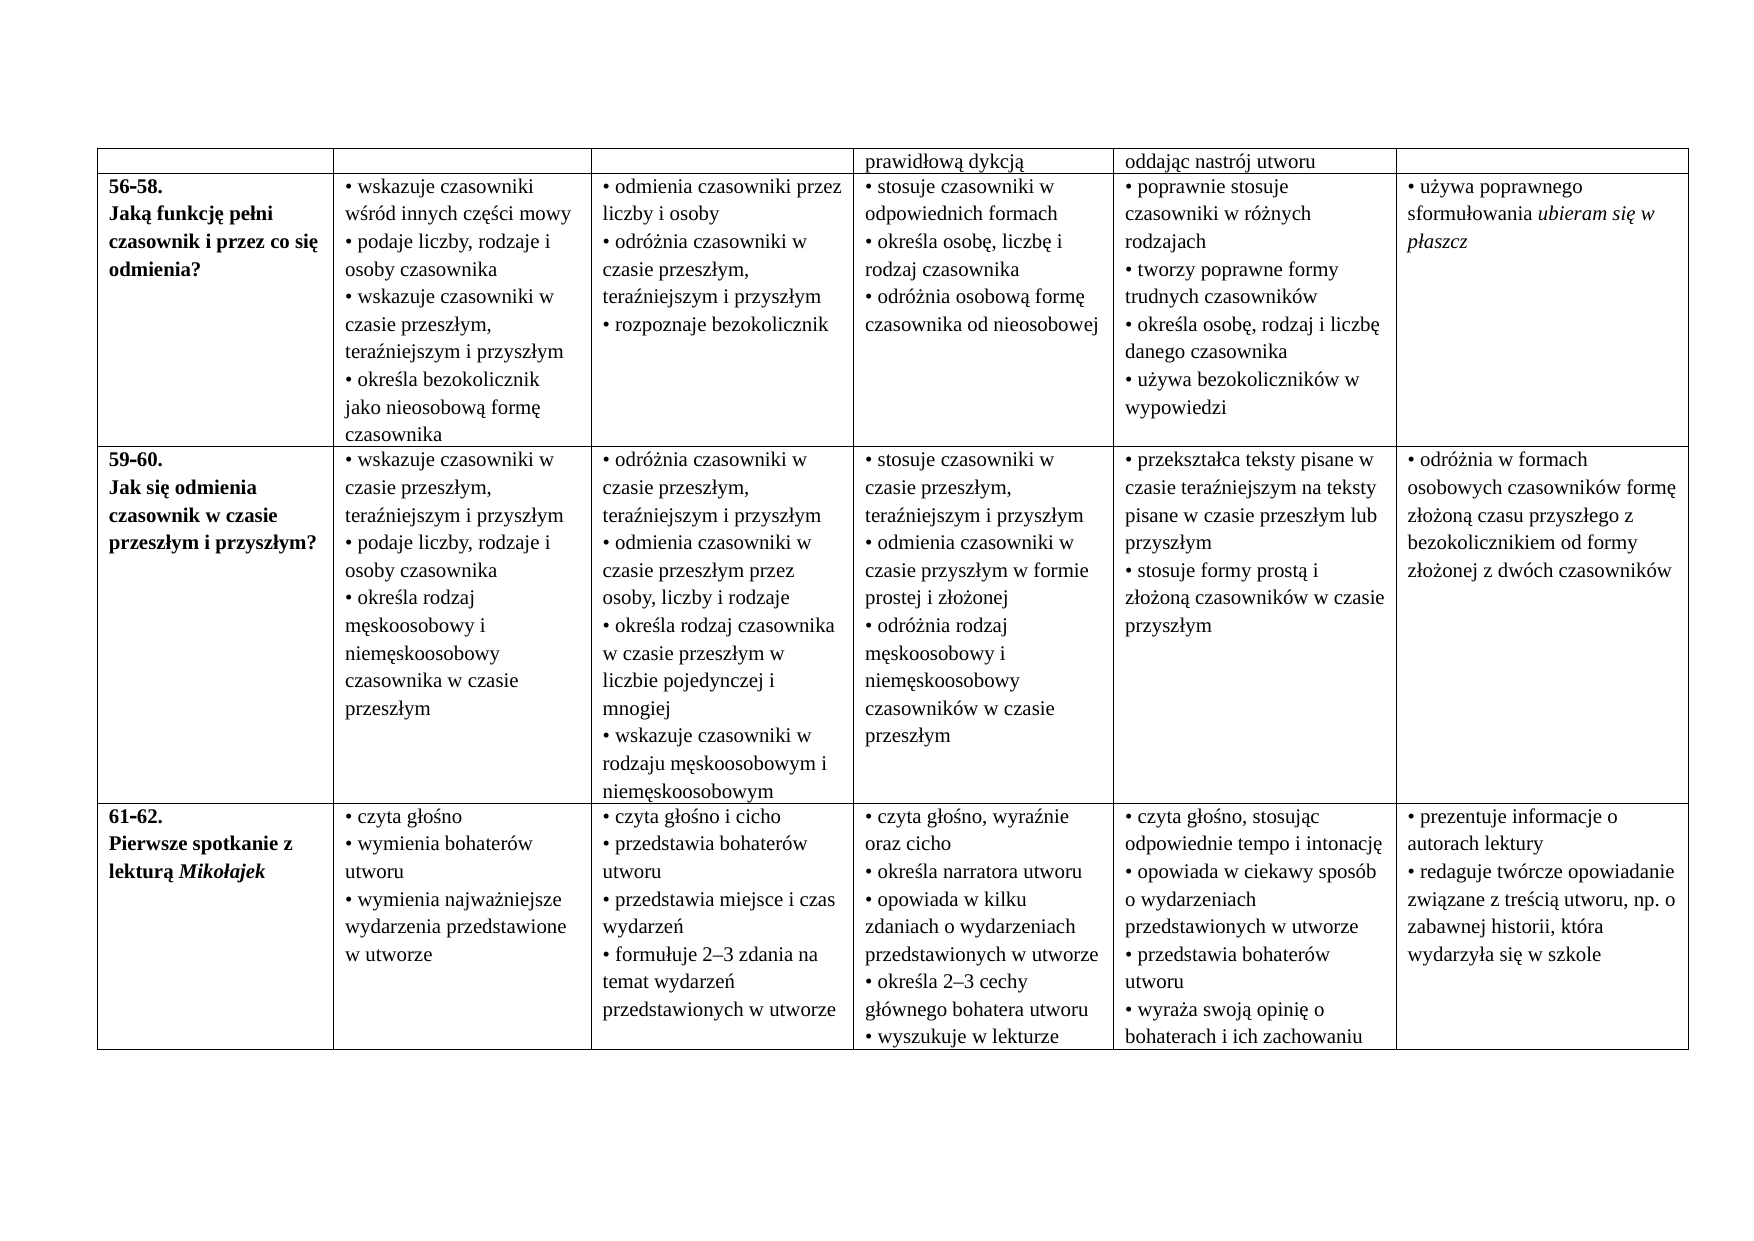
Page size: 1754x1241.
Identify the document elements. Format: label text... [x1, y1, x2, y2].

table_cell prawidłową dykcją [854, 149, 1113, 173]
table_cell [592, 149, 853, 173]
table_cell • czyta głośno, stosując odpowiednie tempo i intonację • opowiada w ciekawy sposób o wydarzeniach przedstawionych w utworze • przedstawia bohaterów utworu • wyraża swoją opinię o bohaterach i ich zachowaniu [1114, 804, 1396, 1048]
table_cell • czyta głośno i cicho • przedstawia bohaterów utworu • przedstawia miejsce i czas wydarzeń • formułuje 2–3 zdania na temat wydarzeń przedstawionych w utworze [592, 804, 853, 1048]
table_cell [98, 149, 333, 173]
table_cell • wskazuje czasowniki w czasie przeszłym, teraźniejszym i przyszłym • podaje liczby, rodzaje i osoby czasownika • określa rodzaj męskoosobowy i niemęskoosobowy czasownika w czasie przeszłym [334, 447, 591, 803]
table_cell • odróżnia w formach osobowych czasowników formę złożoną czasu przyszłego z bezokolicznikiem od formy złożonej z dwóch czasowników [1397, 447, 1688, 803]
table_cell 6162. Pierwsze spotkanie z lekturą Mikołajek [98, 804, 333, 1048]
table_cell • używa poprawnego sformułowania ubieram się w płaszcz [1397, 174, 1688, 446]
table_cell • przekształca teksty pisane w czasie teraźniejszym na teksty pisane w czasie przeszłym lub przyszłym • stosuje formy prostą i złożoną czasowników w czasie przyszłym [1114, 447, 1396, 803]
table_cell [1397, 149, 1688, 173]
table_cell 5960. Jak się odmienia czasownik w czasie przeszłym i przyszłym? [98, 447, 333, 803]
table_cell • poprawnie stosuje czasowniki w różnych rodzajach • tworzy poprawne formy trudnych czasowników • określa osobę, rodzaj i liczbę danego czasownika • używa bezokoliczników w wypowiedzi [1114, 174, 1396, 446]
table_cell • stosuje czasowniki w czasie przeszłym, teraźniejszym i przyszłym • odmienia czasowniki w czasie przyszłym w formie prostej i złożonej • odróżnia rodzaj męskoosobowy i niemęskoosobowy czasowników w czasie przeszłym [854, 447, 1113, 803]
table_cell • odmienia czasowniki przez liczby i osoby • odróżnia czasowniki w czasie przeszłym, teraźniejszym i przyszłym • rozpoznaje bezokolicznik [592, 174, 853, 446]
table_cell • czyta głośno • wymienia bohaterów utworu • wymienia najważniejsze wydarzenia przedstawione w utworze [334, 804, 591, 1048]
table_cell 5658. Jaką funkcję pełni czasownik i przez co się odmienia? [98, 174, 333, 446]
table_cell • prezentuje informacje o autorach lektury • redaguje twórcze opowiadanie związane z treścią utworu, np. o zabawnej historii, która wydarzyła się w szkole [1397, 804, 1688, 1048]
table_cell oddając nastrój utworu [1114, 149, 1396, 173]
table_cell • wskazuje czasowniki wśród innych części mowy • podaje liczby, rodzaje i osoby czasownika • wskazuje czasowniki w czasie przeszłym, teraźniejszym i przyszłym • określa bezokolicznik jako nieosobową formę czasownika [334, 174, 591, 446]
table_cell • czyta głośno, wyraźnie oraz cicho • określa narratora utworu • opowiada w kilku zdaniach o wydarzeniach przedstawionych w utworze • określa 2–3 cechy głównego bohatera utworu • wyszukuje w lekturze [854, 804, 1113, 1048]
table_cell [334, 149, 591, 173]
table_cell • stosuje czasowniki w odpowiednich formach • określa osobę, liczbę i rodzaj czasownika • odróżnia osobową formę czasownika od nieosobowej [854, 174, 1113, 446]
table_cell • odróżnia czasowniki w czasie przeszłym, teraźniejszym i przyszłym • odmienia czasowniki w czasie przeszłym przez osoby, liczby i rodzaje • określa rodzaj czasownika w czasie przeszłym w liczbie pojedynczej i mnogiej • wskazuje czasowniki w rodzaju męskoosobowym i niemęskoosobowym [592, 447, 853, 803]
